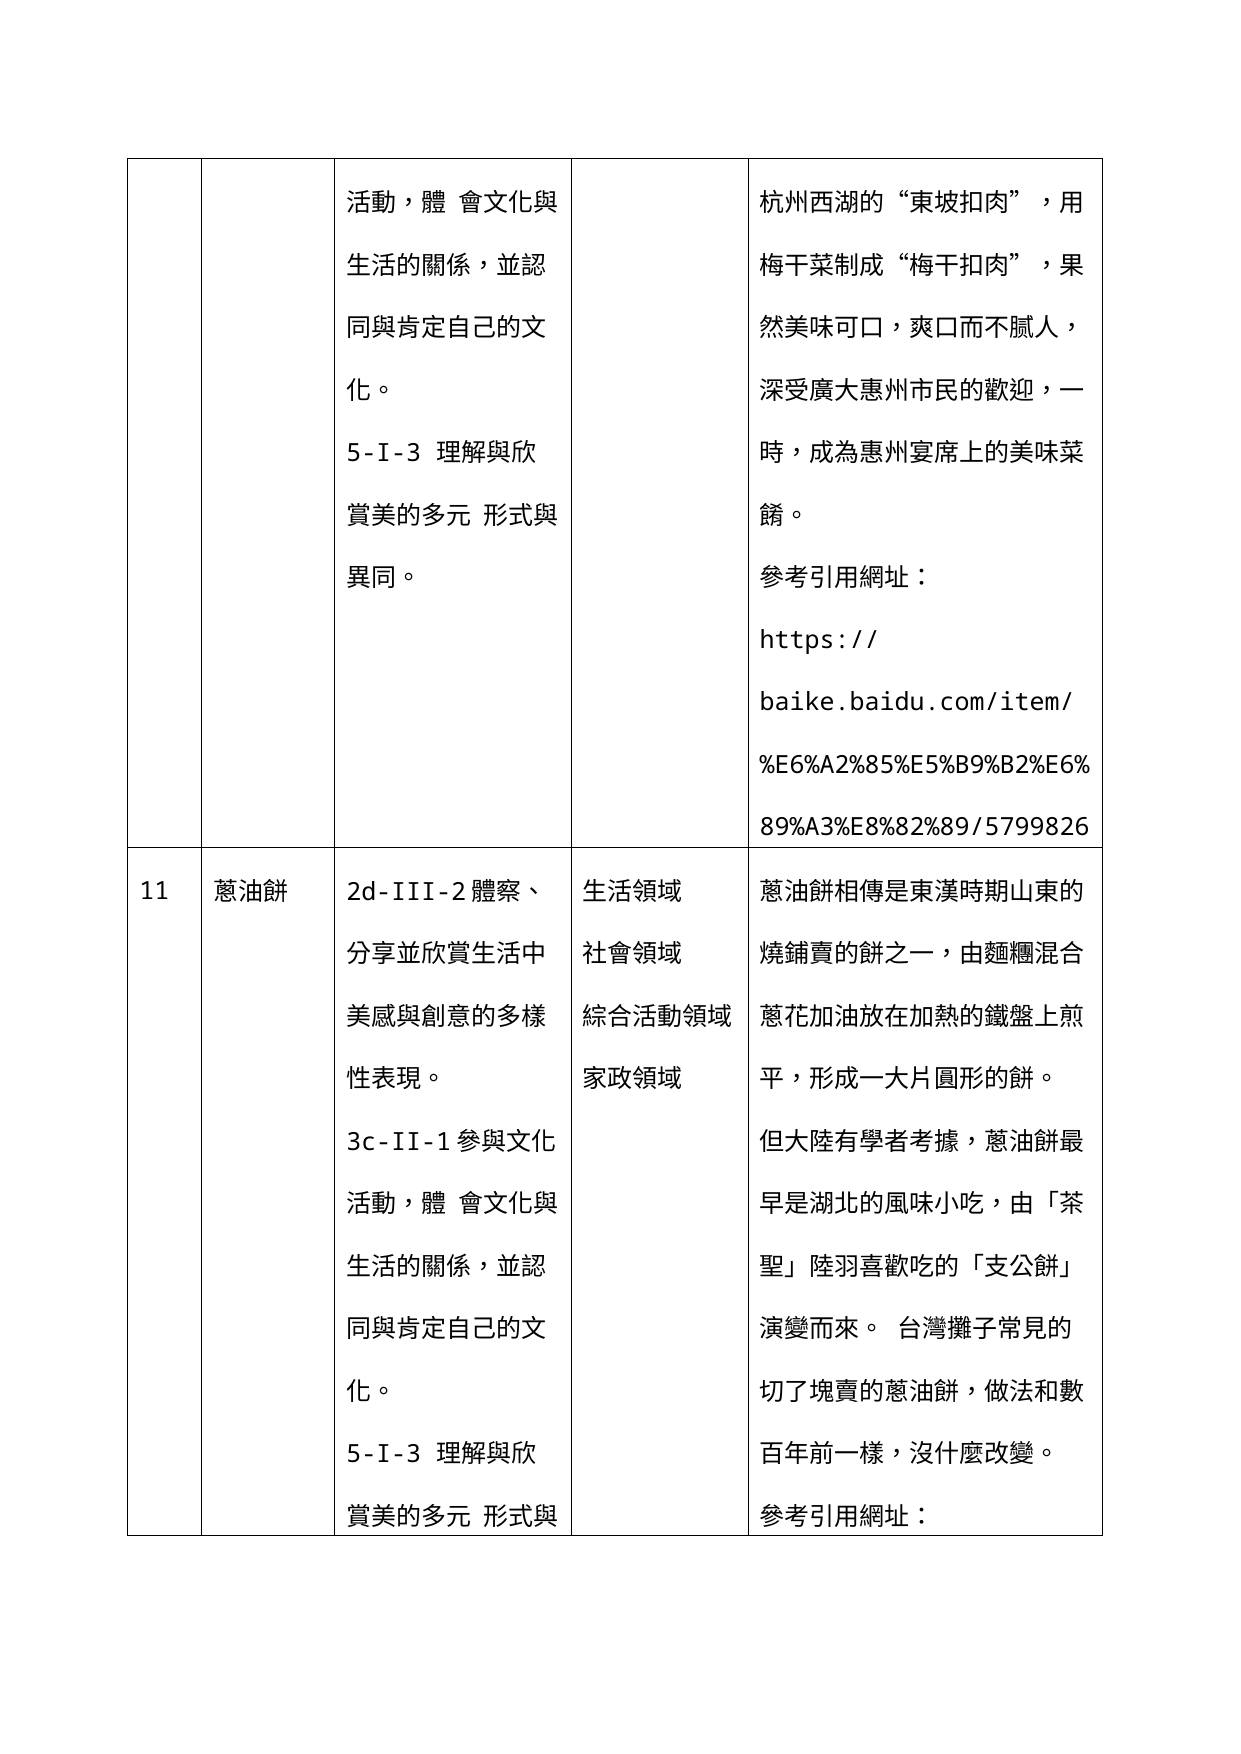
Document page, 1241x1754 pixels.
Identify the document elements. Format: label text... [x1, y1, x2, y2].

table_cell 11 [128, 848, 201, 1535]
table_cell [572, 159, 748, 847]
table_cell 杭州西湖的“東坡扣肉”，用梅干菜制成“梅干扣肉”，果然美味可口，爽口而不腻人，深受廣大惠州市民的歡迎，一時，成為惠州宴席上的美味菜餚。 參考引用網址： https://baike.baidu.com/item/%E6%A2%85%E5%B9%B2%E6%89%A3%E8%82%89/5799826 [749, 159, 1102, 847]
table_cell 蔥油餅相傳是東漢時期山東的燒鋪賣的餅之一，由麵糰混合蔥花加油放在加熱的鐵盤上煎平，形成一大片圓形的餅。 但大陸有學者考據，蔥油餅最早是湖北的風味小吃，由「茶聖」陸羽喜歡吃的「支公餅」演變而來。 台灣攤子常見的切了塊賣的蔥油餅，做法和數百年前一樣，沒什麼改變。 參考引用網址： [749, 848, 1102, 1535]
table_cell 蔥油餅 [202, 848, 334, 1535]
table_cell 活動，體 會文化與生活的關係，並認同與肯定自己的文化。 5-I-3 理解與欣賞美的多元 形式與異同。 [335, 159, 571, 847]
table_cell [128, 159, 201, 847]
table_cell 生活領域 社會領域 綜合活動領域 家政領域 [572, 848, 748, 1535]
table_cell [202, 159, 334, 847]
table_cell 2d-III-2體察、分享並欣賞生活中美感與創意的多樣性表現。 3c-II-1參與文化活動，體 會文化與生活的關係，並認同與肯定自己的文化。 5-I-3 理解與欣賞美的多元 形式與 [335, 848, 571, 1535]
